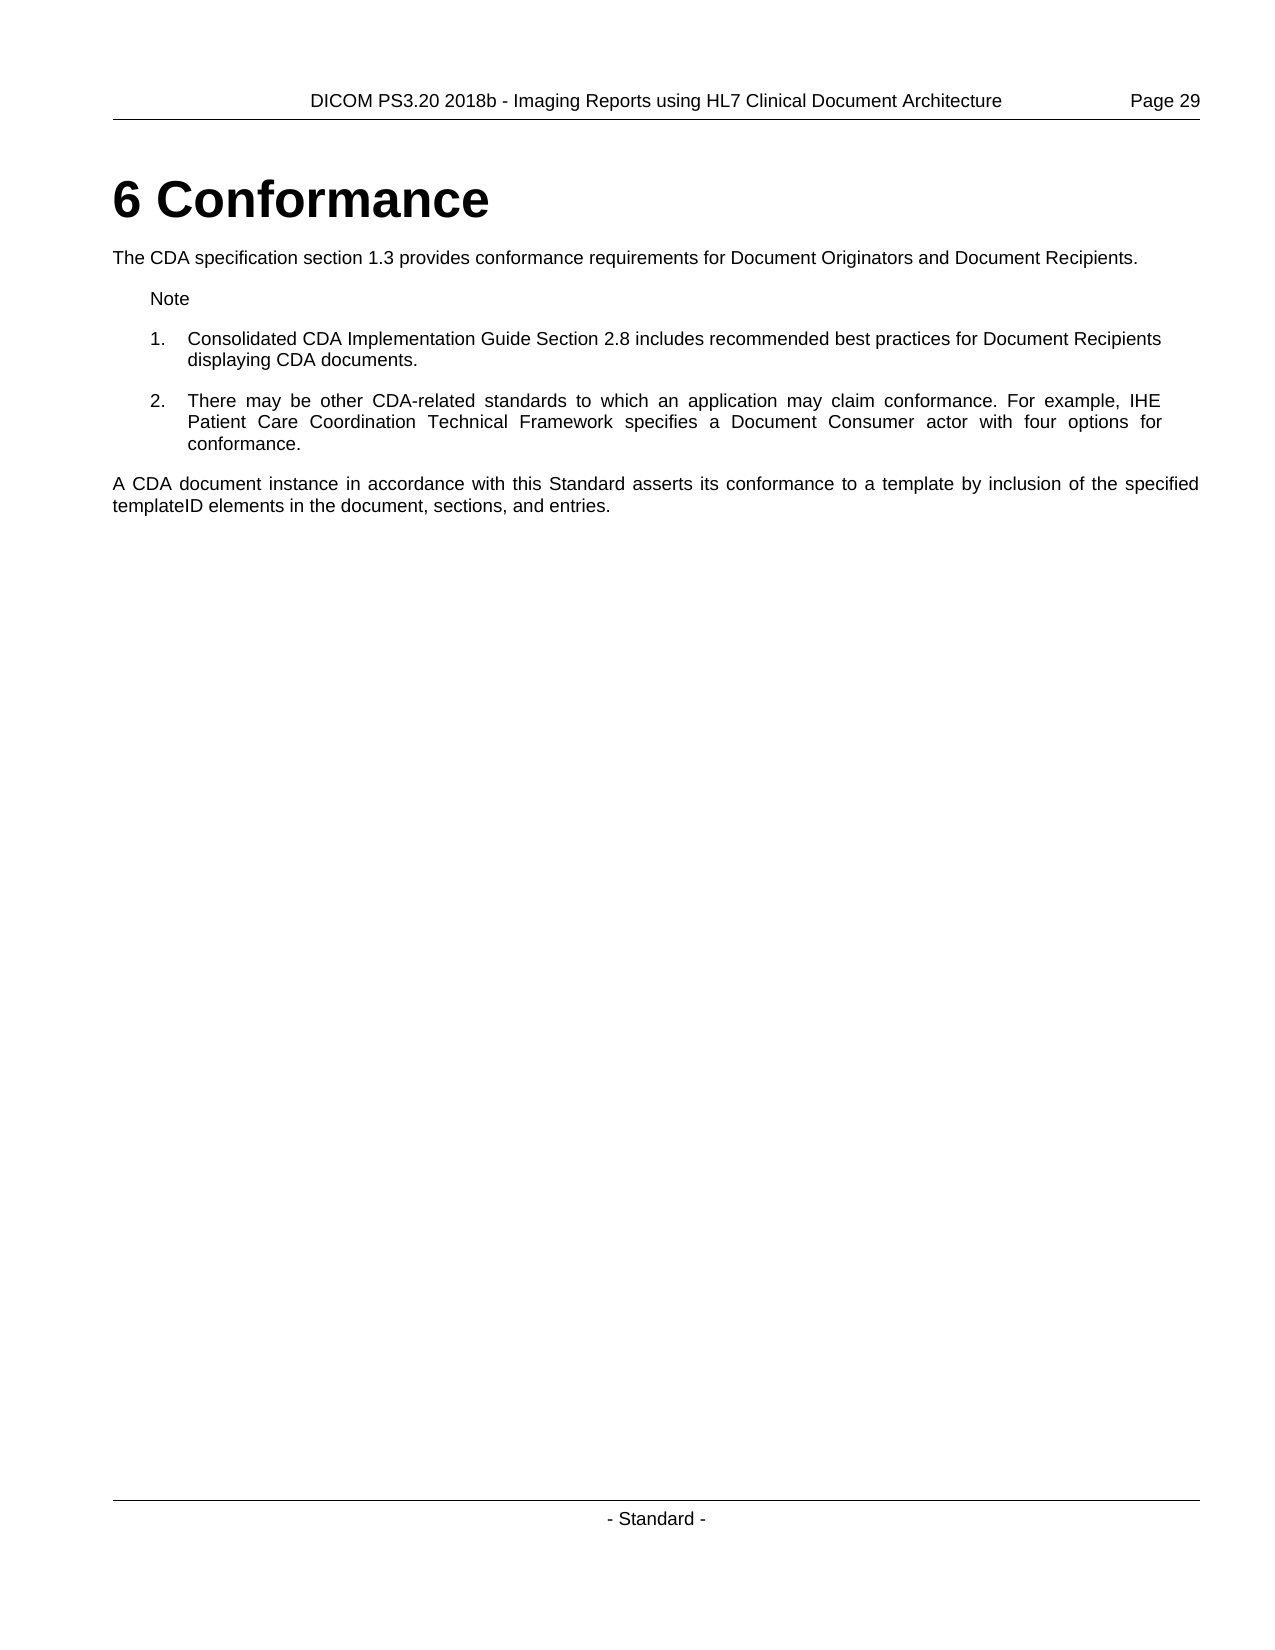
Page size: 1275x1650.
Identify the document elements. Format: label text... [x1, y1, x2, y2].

text 6 Conformance [112, 169, 1200, 228]
text Note [150, 287, 1162, 309]
list There may be other CDA-related standards to which an application may claim conformance. For example, IHE Patient Care Coordination Technical Framework specifies a Document Consumer actor with four options for conformance. [150, 389, 1162, 454]
text A CDA document instance in accordance with this Standard asserts its conformance to a template by inclusion of the specified templateID elements in the document, sections, and entries. [112, 473, 1200, 516]
text The CDA specification section 1.3 provides conformance requirements for Document Originators and Document Recipients. [112, 247, 1200, 269]
list Consolidated CDA Implementation Guide Section 2.8 includes recommended best practices for Document Recipients displaying CDA documents. [150, 328, 1162, 371]
